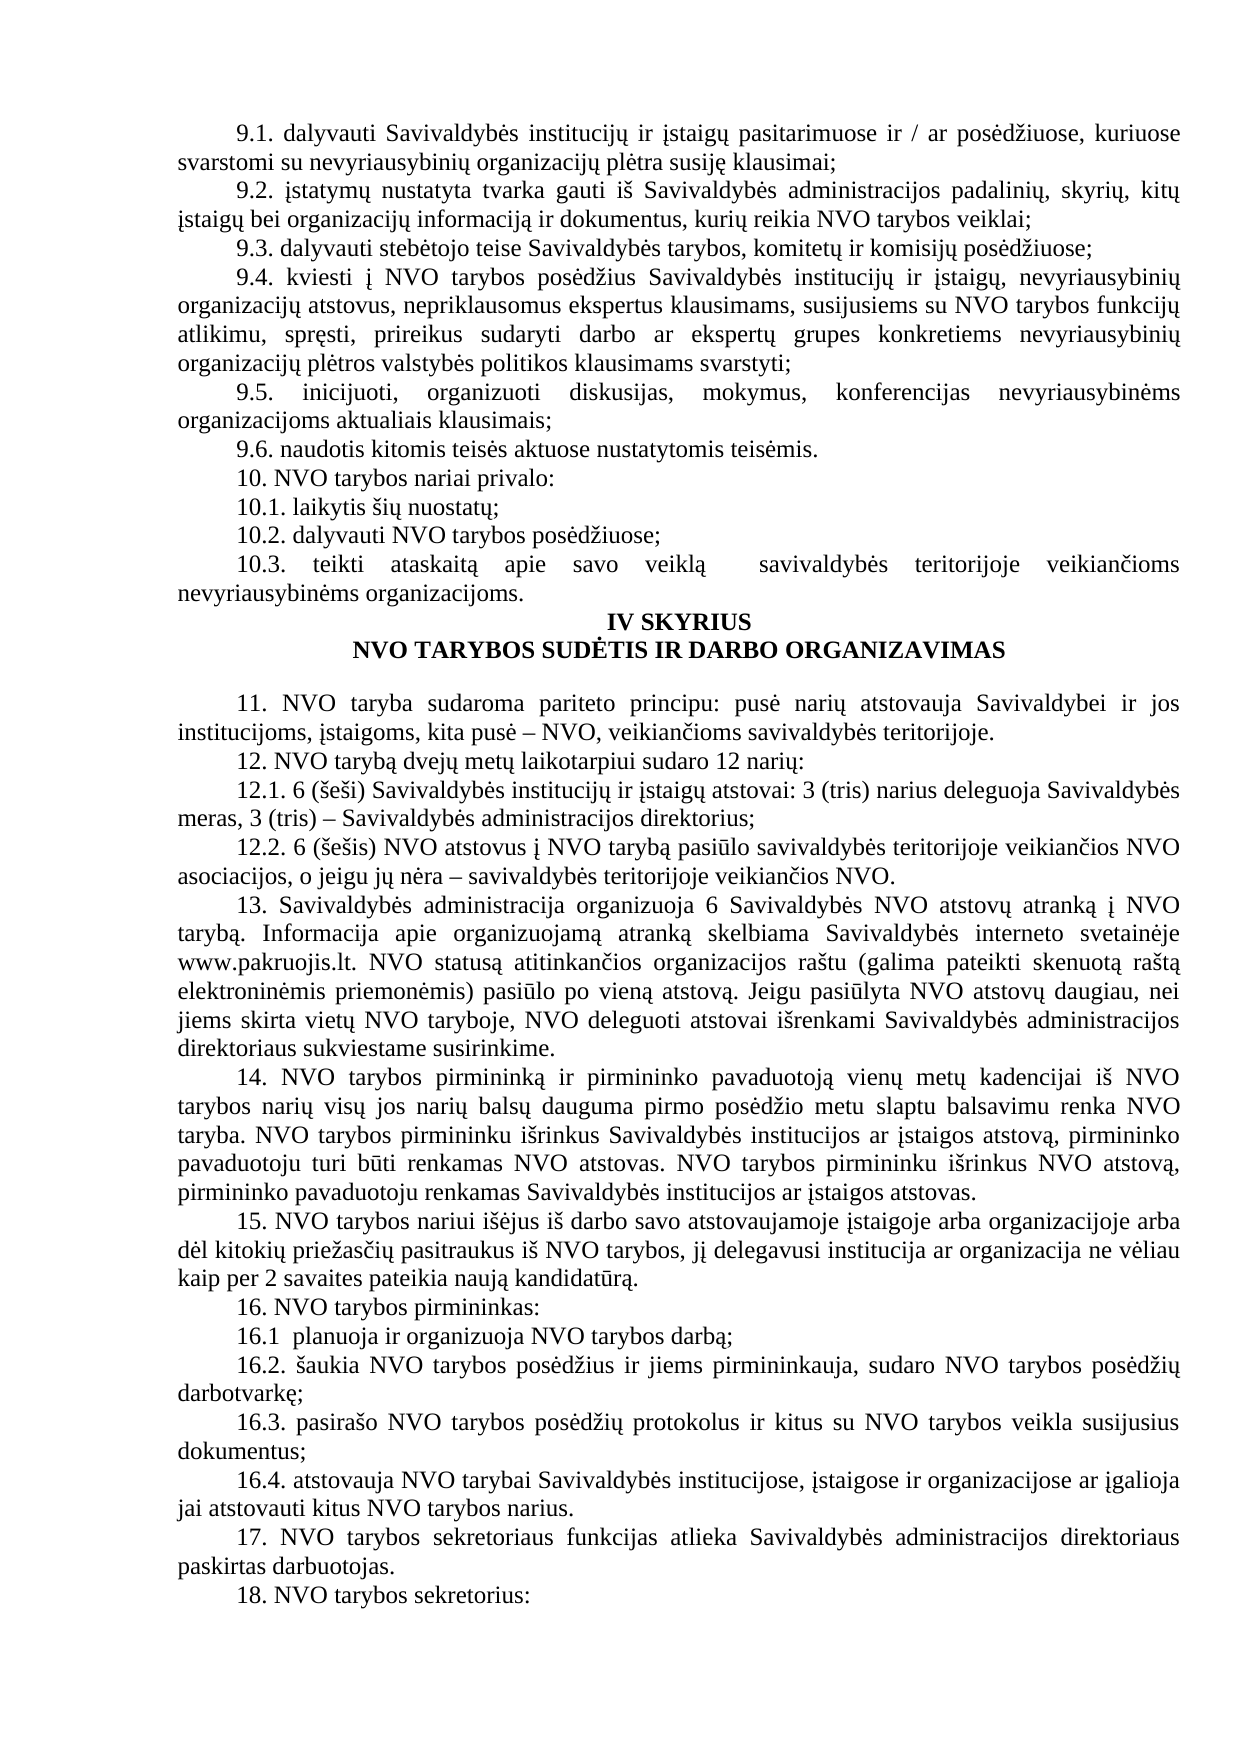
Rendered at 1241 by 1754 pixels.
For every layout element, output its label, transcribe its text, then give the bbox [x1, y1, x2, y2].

text 9.5. inicijuoti, organizuoti diskusijas, mokymus, konferencijas nevyriausybinėms organizacijoms aktualiais klausimais; [177, 377, 1181, 434]
text 18. NVO tarybos sekretorius: [177, 1580, 1181, 1608]
text 16.3. pasirašo NVO tarybos posėdžių protokolus ir kitus su NVO tarybos veikla susijusius dokumentus; [177, 1407, 1181, 1465]
text 12.1. 6 (šeši) Savivaldybės institucijų ir įstaigų atstovai: 3 (tris) narius deleguoja Savivaldybės meras, 3 (tris) – Savivaldybės administracijos direktorius; [177, 775, 1181, 832]
text 11. NVO taryba sudaroma pariteto principu: pusė narių atstovauja Savivaldybei ir jos institucijoms, įstaigoms, kita pusė – NVO, veikiančioms savivaldybės teritorijoje. [177, 688, 1181, 746]
text 16.2. šaukia NVO tarybos posėdžius ir jiems pirmininkauja, sudaro NVO tarybos posėdžių darbotvarkę; [177, 1350, 1181, 1407]
text 17. NVO tarybos sekretoriaus funkcijas atlieka Savivaldybės administracijos direktoriaus paskirtas darbuotojas. [177, 1522, 1181, 1580]
text 16.4. atstovauja NVO tarybai Savivaldybės institucijose, įstaigose ir organizacijose ar įgalioja jai atstovauti kitus NVO tarybos narius. [177, 1465, 1181, 1522]
text 9.1. dalyvauti Savivaldybės institucijų ir įstaigų pasitarimuose ir / ar posėdžiuose, kuriuose svarstomi su nevyriausybinių organizacijų plėtra susiję klausimai; [177, 118, 1181, 176]
text 9.6. naudotis kitomis teisės aktuose nustatytomis teisėmis. [177, 434, 1181, 463]
text 9.4. kviesti į NVO tarybos posėdžius Savivaldybės institucijų ir įstaigų, nevyriausybinių organizacijų atstovus, nepriklausomus ekspertus klausimams, susijusiems su NVO tarybos funkcijų atlikimu, spręsti, prireikus sudaryti darbo ar ekspertų grupes konkretiems nevyriausybinių organizacijų plėtros valstybės politikos klausimams svarstyti; [177, 262, 1181, 377]
text 14. NVO tarybos pirmininką ir pirmininko pavaduotoją vienų metų kadencijai iš NVO tarybos narių visų jos narių balsų dauguma pirmo posėdžio metu slaptu balsavimu renka NVO taryba. NVO tarybos pirmininku išrinkus Savivaldybės institucijos ar įstaigos atstovą, pirmininko pavaduotoju turi būti renkamas NVO atstovas. NVO tarybos pirmininku išrinkus NVO atstovą, pirmininko pavaduotoju renkamas Savivaldybės institucijos ar įstaigos atstovas. [177, 1062, 1181, 1206]
text 12. NVO tarybą dvejų metų laikotarpiui sudaro 12 narių: [177, 746, 1181, 775]
text IV SKYRIUS [177, 607, 1181, 636]
text 15. NVO tarybos nariui išėjus iš darbo savo atstovaujamoje įstaigoje arba organizacijoje arba dėl kitokių priežasčių pasitraukus iš NVO tarybos, jį delegavusi institucija ar organizacija ne vėliau kaip per 2 savaites pateikia naują kandidatūrą. [177, 1206, 1181, 1292]
text 10.3. teikti ataskaitą apie savo veiklą savivaldybės teritorijoje veikiančioms nevyriausybinėms organizacijoms. [177, 549, 1181, 607]
text 10. NVO tarybos nariai privalo: [177, 463, 1181, 492]
text 10.2. dalyvauti NVO tarybos posėdžiuose; [177, 521, 1181, 549]
text 12.2. 6 (šešis) NVO atstovus į NVO tarybą pasiūlo savivaldybės teritorijoje veikiančios NVO asociacijos, o jeigu jų nėra – savivaldybės teritorijoje veikiančios NVO. [177, 832, 1181, 890]
text NVO TARYBOS SUDĖTIS IR DARBO ORGANIZAVIMAS [177, 636, 1181, 664]
text 13. Savivaldybės administracija organizuoja 6 Savivaldybės NVO atstovų atranką į NVO tarybą. Informacija apie organizuojamą atranką skelbiama Savivaldybės interneto svetainėje www.pakruojis.lt. NVO statusą atitinkančios organizacijos raštu (galima pateikti skenuotą raštą elektroninėmis priemonėmis) pasiūlo po vieną atstovą. Jeigu pasiūlyta NVO atstovų daugiau, nei jiems skirta vietų NVO taryboje, NVO deleguoti atstovai išrenkami Savivaldybės administracijos direktoriaus sukviestame susirinkime. [177, 890, 1181, 1062]
text 9.2. įstatymų nustatyta tvarka gauti iš Savivaldybės administracijos padalinių, skyrių, kitų įstaigų bei organizacijų informaciją ir dokumentus, kurių reikia NVO tarybos veiklai; [177, 176, 1181, 233]
text 9.3. dalyvauti stebėtojo teise Savivaldybės tarybos, komitetų ir komisijų posėdžiuose; [177, 233, 1181, 262]
text 16.1 planuoja ir organizuoja NVO tarybos darbą; [177, 1321, 1181, 1350]
text 10.1. laikytis šių nuostatų; [177, 492, 1181, 521]
text 16. NVO tarybos pirmininkas: [177, 1292, 1181, 1321]
